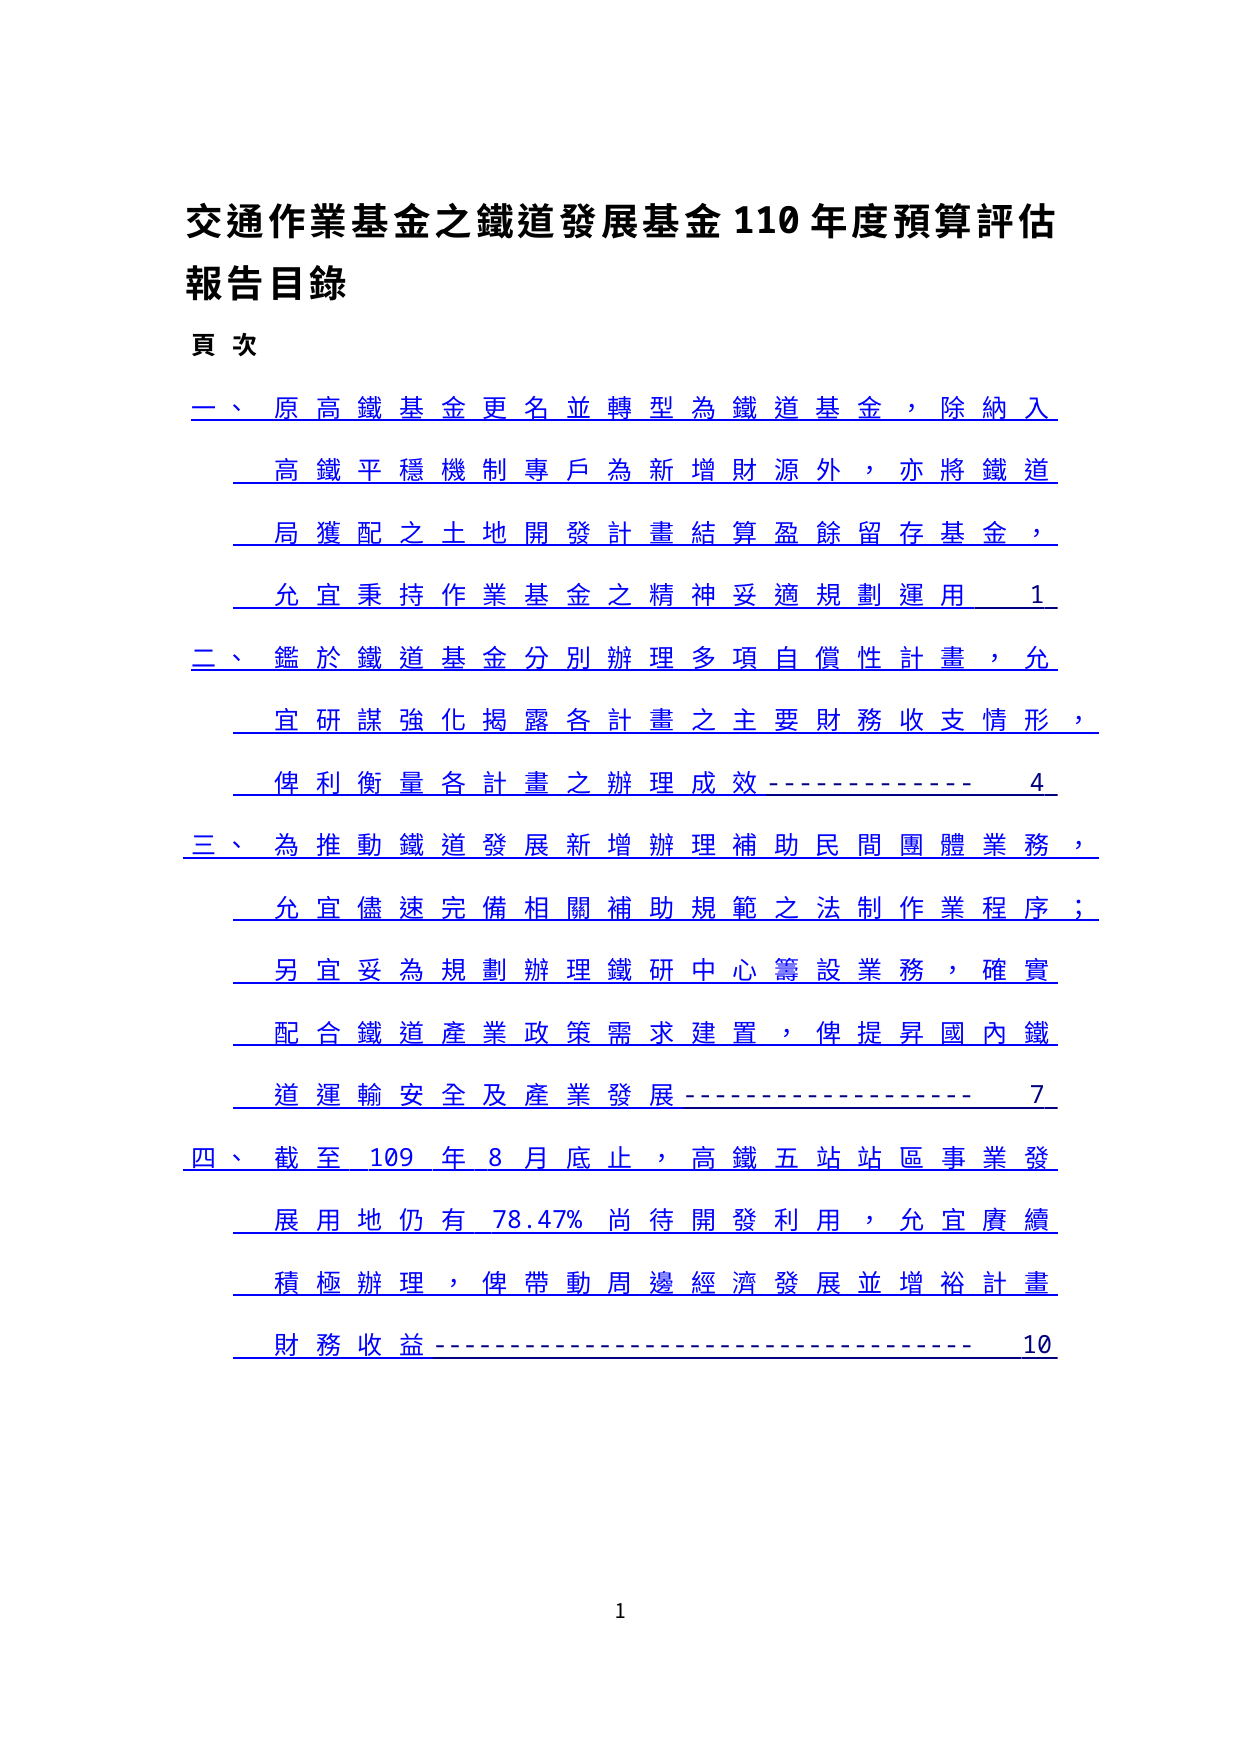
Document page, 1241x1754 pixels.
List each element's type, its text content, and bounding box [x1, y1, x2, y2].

text 四、截至109年8月底止，高鐵五站站區事業發 [183, 1115, 1058, 1169]
text 三、為推動鐵道發展新增辦理補助民間團體業務，允宜儘速完備相關補助規範之法制作業程序；另宜妥為規劃辦理鐵研中心籌設業務，確實配合鐵道產業政策需求建置，俾提昇國內鐵道運輸安全及產業發展 7 [183, 802, 1058, 857]
text 三、為推動鐵道發展新增辦理補助民間團體業務，允宜儘速完備相關補助規範之法制作業程序；另宜妥為規劃辦理鐵研中心籌設業務，確實配合鐵道產業政策需求建置，俾提昇國內鐵道運輸安全及產業發展 7 [183, 859, 1058, 1115]
text 二、鑑於鐵道基金分別辦理多項自償性計畫，允宜研謀強化揭露各計畫之主要財務收支情形，俾利衡量各計畫之辦理成效 4 [183, 615, 1058, 802]
text 展用地仍有78.47%尚待開發利用，允宜賡續積極辦理，俾帶動周邊經濟發展並增裕計畫財務收益 10 [183, 1171, 1058, 1365]
text 一、原高鐵基金更名並轉型為鐵道基金，除納入高鐵平穩機制專戶為新增財源外，亦將鐵道局獲配之土地開發計畫結算盈餘留存基金，允宜秉持作業基金之精神妥適規劃運用 1 [183, 365, 1058, 615]
text 交通作業基金之鐵道發展基金110年度預算評估報告目錄 頁次 [183, 177, 1058, 365]
